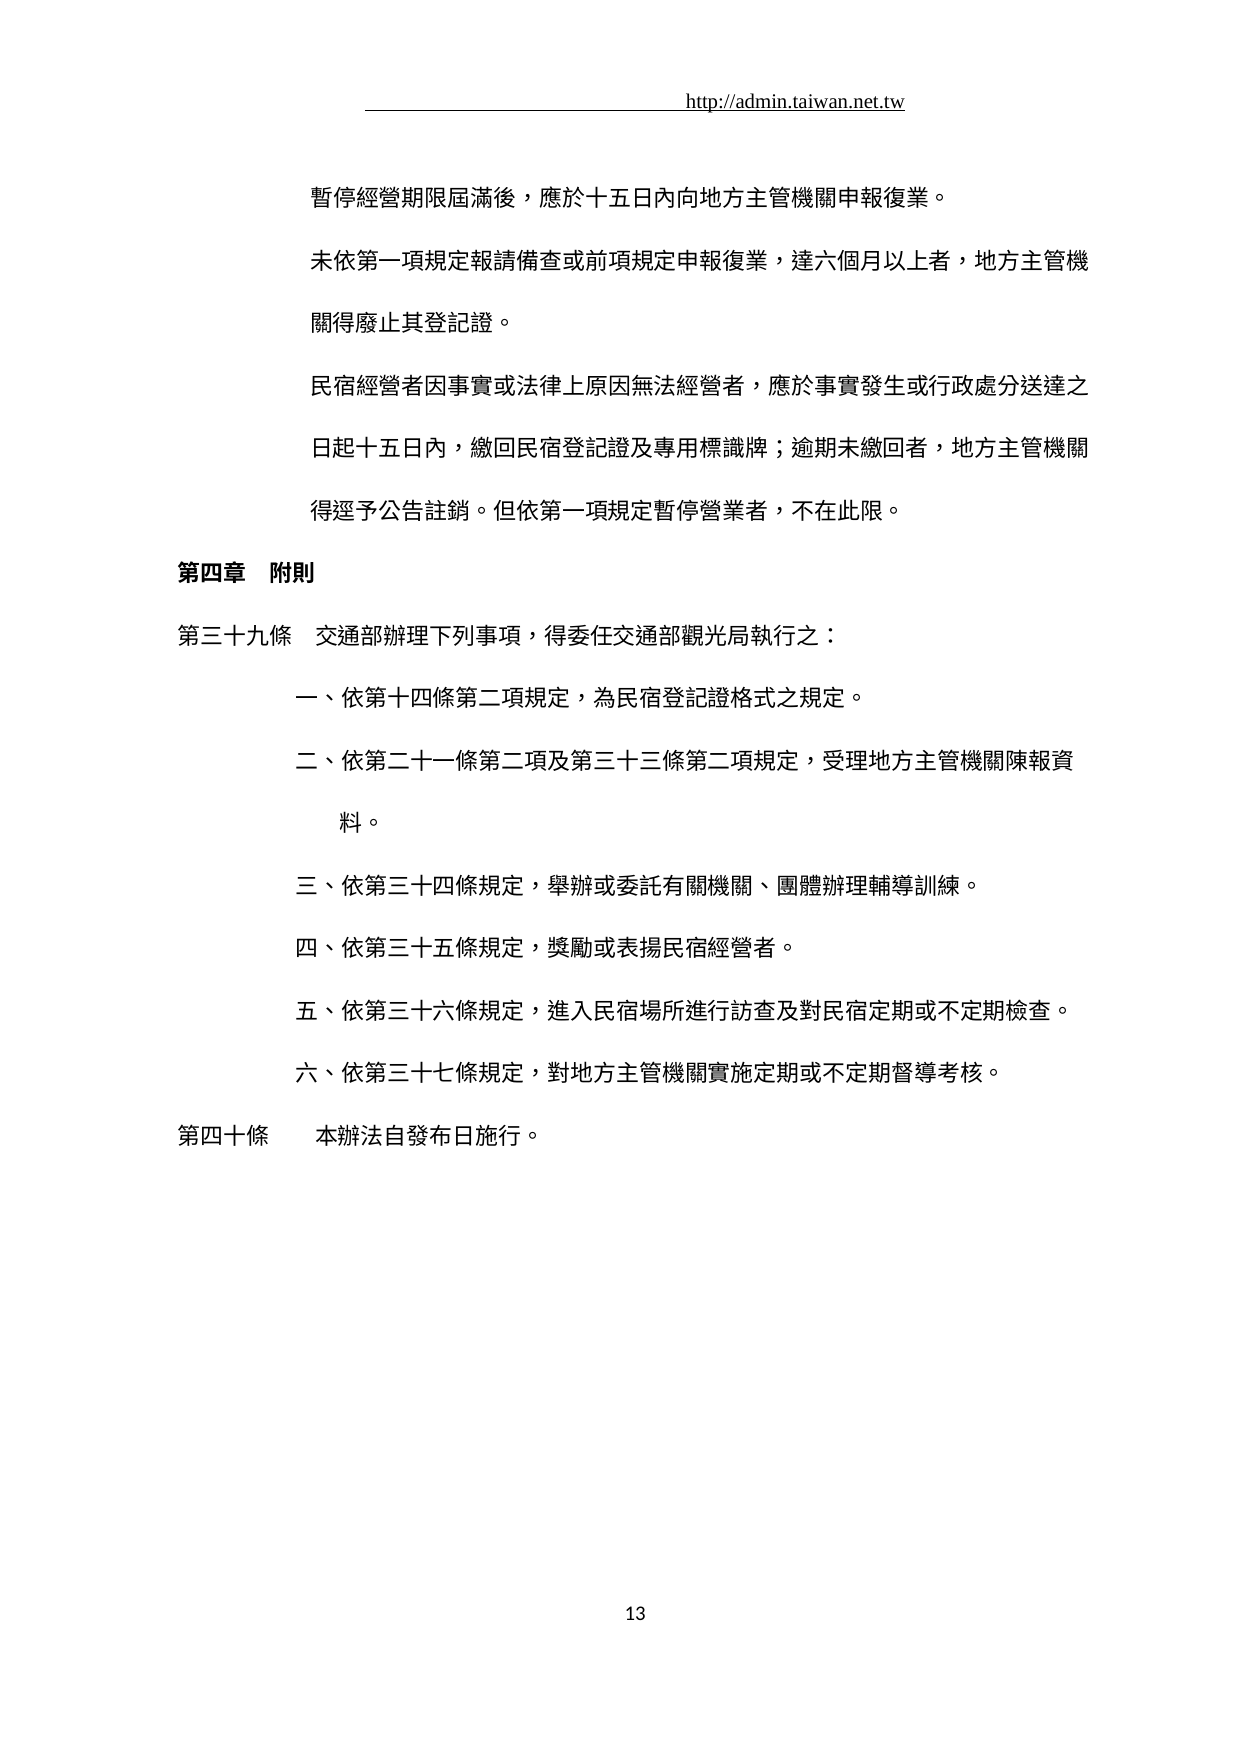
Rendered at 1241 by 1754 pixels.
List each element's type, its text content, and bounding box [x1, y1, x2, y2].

text 暫停經營期限屆滿後，應於十五日內向地方主管機關申報復業。 [310, 155, 1092, 217]
text 六、依第三十七條規定，對地方主管機關實施定期或不定期督導考核。 [295, 1030, 1092, 1092]
text 未依第一項規定報請備查或前項規定申報復業，達六個月以上者，地方主管機關得廢止其登記證。 [310, 217, 1092, 342]
text 一、依第十四條第二項規定，為民宿登記證格式之規定。 [295, 655, 1092, 717]
text 二、依第二十一條第二項及第三十三條第二項規定，受理地方主管機關陳報資料。 [295, 717, 1092, 842]
text 第三十九條 交通部辦理下列事項，得委任交通部觀光局執行之： [177, 592, 1092, 655]
text 民宿經營者因事實或法律上原因無法經營者，應於事實發生或行政處分送達之日起十五日內，繳回民宿登記證及專用標識牌；逾期未繳回者，地方主管機關得逕予公告註銷。但依第一項規定暫停營業者，不在此限。 [310, 342, 1092, 530]
text 四、依第三十五條規定，獎勵或表揚民宿經營者。 [295, 905, 1092, 967]
text 五、依第三十六條規定，進入民宿場所進行訪查及對民宿定期或不定期檢查。 [295, 967, 1092, 1030]
text 三、依第三十四條規定，舉辦或委託有關機關、團體辦理輔導訓練。 [295, 842, 1092, 905]
text 第四十條 本辦法自發布日施行。 [177, 1092, 1092, 1155]
text 第四章 附則 [177, 530, 1092, 592]
